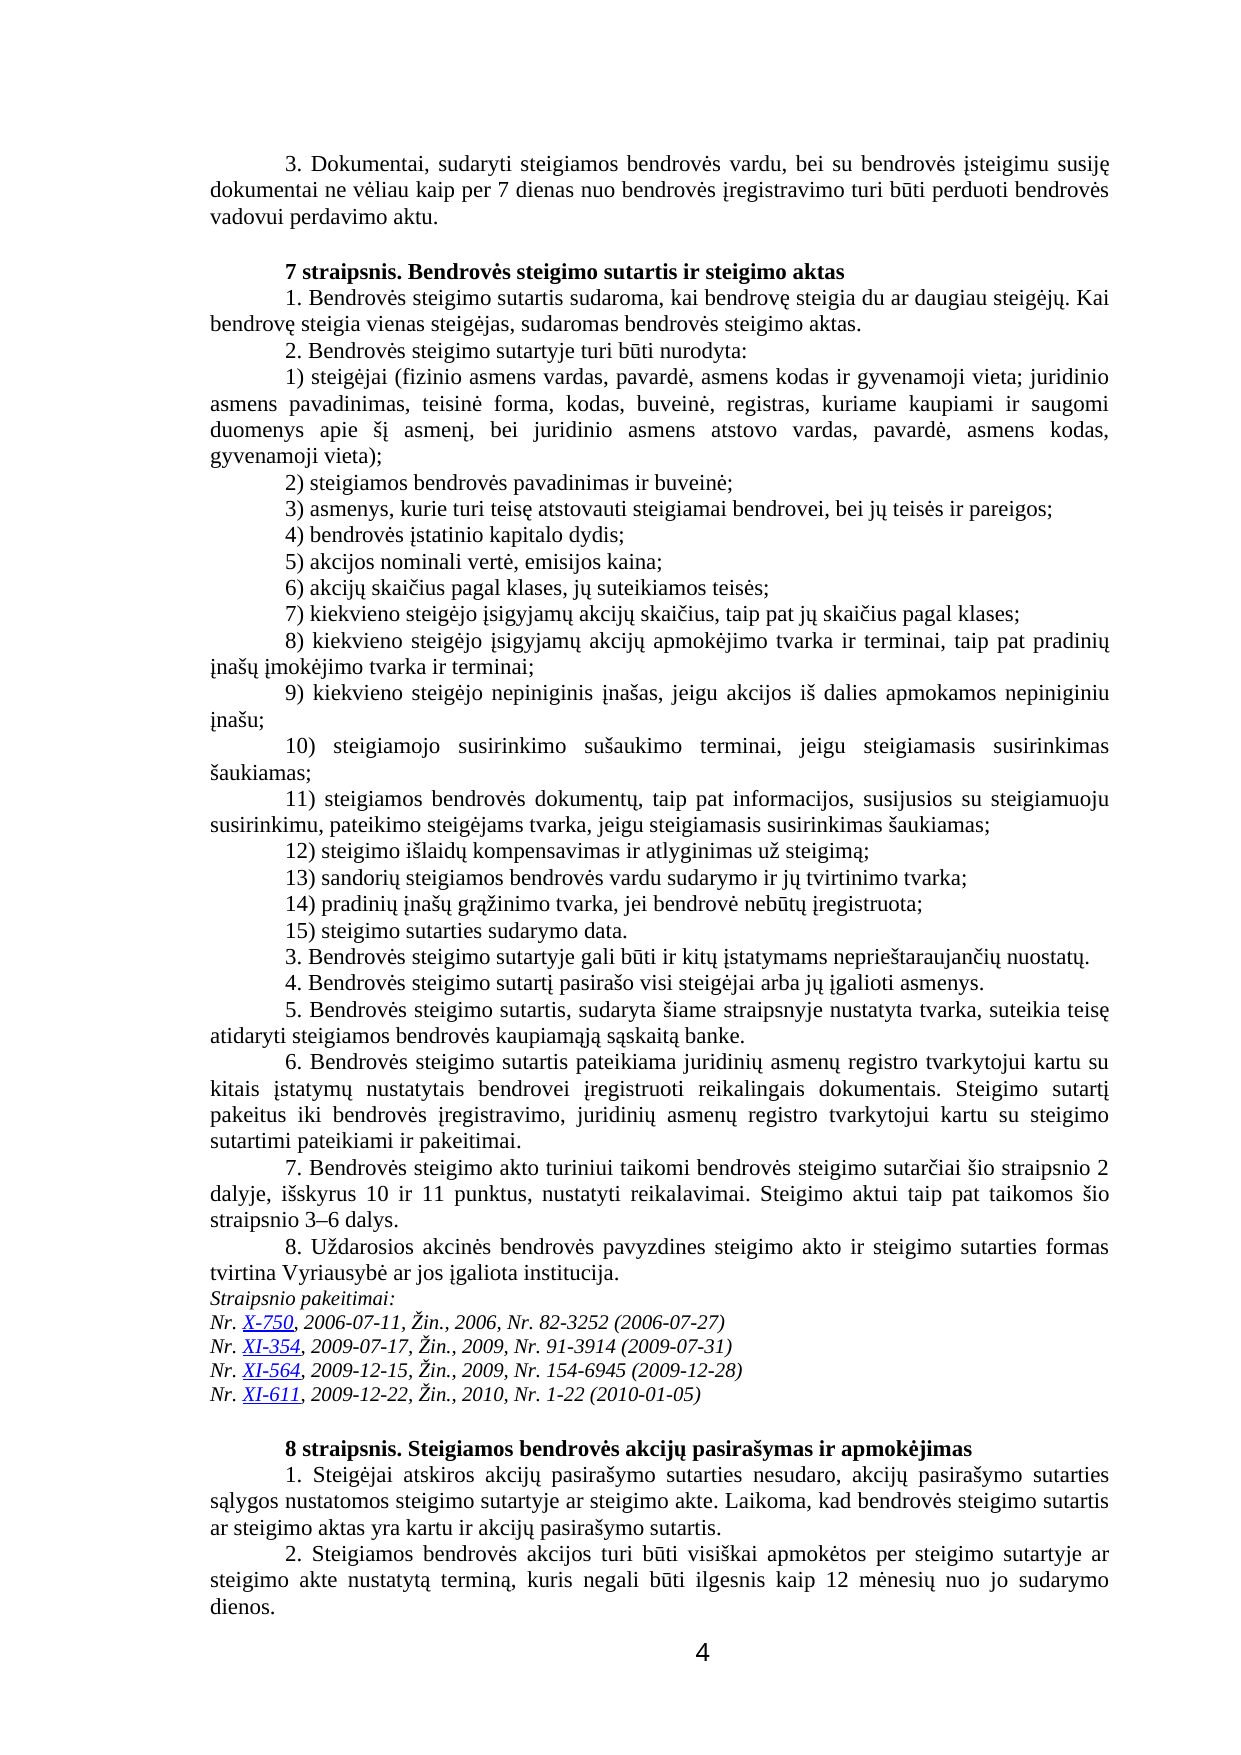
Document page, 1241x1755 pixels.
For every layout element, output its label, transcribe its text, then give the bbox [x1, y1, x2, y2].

text 12) steigimo išlaidų kompensavimas ir atlyginimas už steigimą; [210, 838, 1111, 864]
text 4. Bendrovės steigimo sutartį pasirašo visi steigėjai arba jų įgalioti asmenys. [210, 969, 1111, 996]
text 2. Steigiamos bendrovės akcijos turi būti visiškai apmokėtos per steigimo sutartyje ar steigimo akte nustatytą terminą, kuris negali būti ilgesnis kaip 12 mėnesių nuo jo sudarymo dienos. [210, 1540, 1111, 1619]
text 8 straipsnis. Steigiamos bendrovės akcijų pasirašymas ir apmokėjimas [210, 1435, 1111, 1461]
text 7 straipsnis. Bendrovės steigimo sutartis ir steigimo aktas [210, 258, 1111, 284]
text 2. Bendrovės steigimo sutartyje turi būti nurodyta: [210, 337, 1111, 363]
text Nr. XI-611, 2009-12-22, Žin., 2010, Nr. 1-22 (2010-01-05) [210, 1382, 1120, 1406]
text 2) steigiamos bendrovės pavadinimas ir buveinė; [210, 469, 1111, 495]
text 1. Bendrovės steigimo sutartis sudaroma, kai bendrovę steigia du ar daugiau steigėjų. Kai bendrovę steigia vienas steigėjas, sudaromas bendrovės steigimo aktas. [210, 284, 1111, 337]
text 3. Dokumentai, sudaryti steigiamos bendrovės vardu, bei su bendrovės įsteigimu susiję dokumentai ne vėliau kaip per 7 dienas nuo bendrovės įregistravimo turi būti perduoti bendrovės vadovui perdavimo aktu. [210, 150, 1111, 229]
text 6. Bendrovės steigimo sutartis pateikiama juridinių asmenų registro tvarkytojui kartu su kitais įstatymų nustatytais bendrovei įregistruoti reikalingais dokumentais. Steigimo sutartį pakeitus iki bendrovės įregistravimo, juridinių asmenų registro tvarkytojui kartu su steigimo sutartimi pateikiami ir pakeitimai. [210, 1048, 1111, 1154]
text 3. Bendrovės steigimo sutartyje gali būti ir kitų įstatymams neprieštaraujančių nuostatų. [210, 943, 1111, 969]
text Nr. X-750, 2006-07-11, Žin., 2006, Nr. 82-3252 (2006-07-27) [210, 1310, 1111, 1334]
text Nr. XI-564, 2009-12-15, Žin., 2009, Nr. 154-6945 (2009-12-28) [210, 1358, 1120, 1382]
text 14) pradinių įnašų grąžinimo tvarka, jei bendrovė nebūtų įregistruota; [210, 890, 1111, 917]
text 8. Uždarosios akcinės bendrovės pavyzdines steigimo akto ir steigimo sutarties formas tvirtina Vyriausybė ar jos įgaliota institucija. [210, 1233, 1111, 1286]
text 10) steigiamojo susirinkimo sušaukimo terminai, jeigu steigiamasis susirinkimas šaukiamas; [210, 732, 1110, 785]
text 5. Bendrovės steigimo sutartis, sudaryta šiame straipsnyje nustatyta tvarka, suteikia teisę atidaryti steigiamos bendrovės kaupiamąją sąskaitą banke. [210, 996, 1111, 1048]
text 15) steigimo sutarties sudarymo data. [210, 917, 1111, 943]
text 4) bendrovės įstatinio kapitalo dydis; [210, 521, 1111, 548]
text 13) sandorių steigiamos bendrovės vardu sudarymo ir jų tvirtinimo tvarka; [210, 864, 1111, 890]
text 11) steigiamos bendrovės dokumentų, taip pat informacijos, susijusios su steigiamuoju susirinkimu, pateikimo steigėjams tvarka, jeigu steigiamasis susirinkimas šaukiamas; [210, 785, 1110, 838]
text 6) akcijų skaičius pagal klases, jų suteikiamos teisės; [210, 574, 1111, 600]
text 3) asmenys, kurie turi teisę atstovauti steigiamai bendrovei, bei jų teisės ir pareigos; [210, 495, 1111, 521]
text Straipsnio pakeitimai: [210, 1286, 1111, 1310]
text 1. Steigėjai atskiros akcijų pasirašymo sutarties nesudaro, akcijų pasirašymo sutarties sąlygos nustatomos steigimo sutartyje ar steigimo akte. Laikoma, kad bendrovės steigimo sutartis ar steigimo aktas yra kartu ir akcijų pasirašymo sutartis. [210, 1461, 1111, 1540]
text 8) kiekvieno steigėjo įsigyjamų akcijų apmokėjimo tvarka ir terminai, taip pat pradinių įnašų įmokėjimo tvarka ir terminai; [210, 627, 1111, 679]
text 9) kiekvieno steigėjo nepiniginis įnašas, jeigu akcijos iš dalies apmokamos nepiniginiu įnašu; [210, 679, 1111, 732]
text 5) akcijos nominali vertė, emisijos kaina; [210, 548, 1111, 574]
text Nr. XI-354, 2009-07-17, Žin., 2009, Nr. 91-3914 (2009-07-31) [210, 1334, 1120, 1358]
text 1) steigėjai (fizinio asmens vardas, pavardė, asmens kodas ir gyvenamoji vieta; juridinio asmens pavadinimas, teisinė forma, kodas, buveinė, registras, kuriame kaupiami ir saugomi duomenys apie šį asmenį, bei juridinio asmens atstovo vardas, pavardė, asmens kodas, gyvenamoji vieta); [210, 363, 1111, 469]
text 7. Bendrovės steigimo akto turiniui taikomi bendrovės steigimo sutarčiai šio straipsnio 2 dalyje, išskyrus 10 ir 11 punktus, nustatyti reikalavimai. Steigimo aktui taip pat taikomos šio straipsnio 3–6 dalys. [210, 1154, 1111, 1233]
text 7) kiekvieno steigėjo įsigyjamų akcijų skaičius, taip pat jų skaičius pagal klases; [210, 600, 1111, 627]
